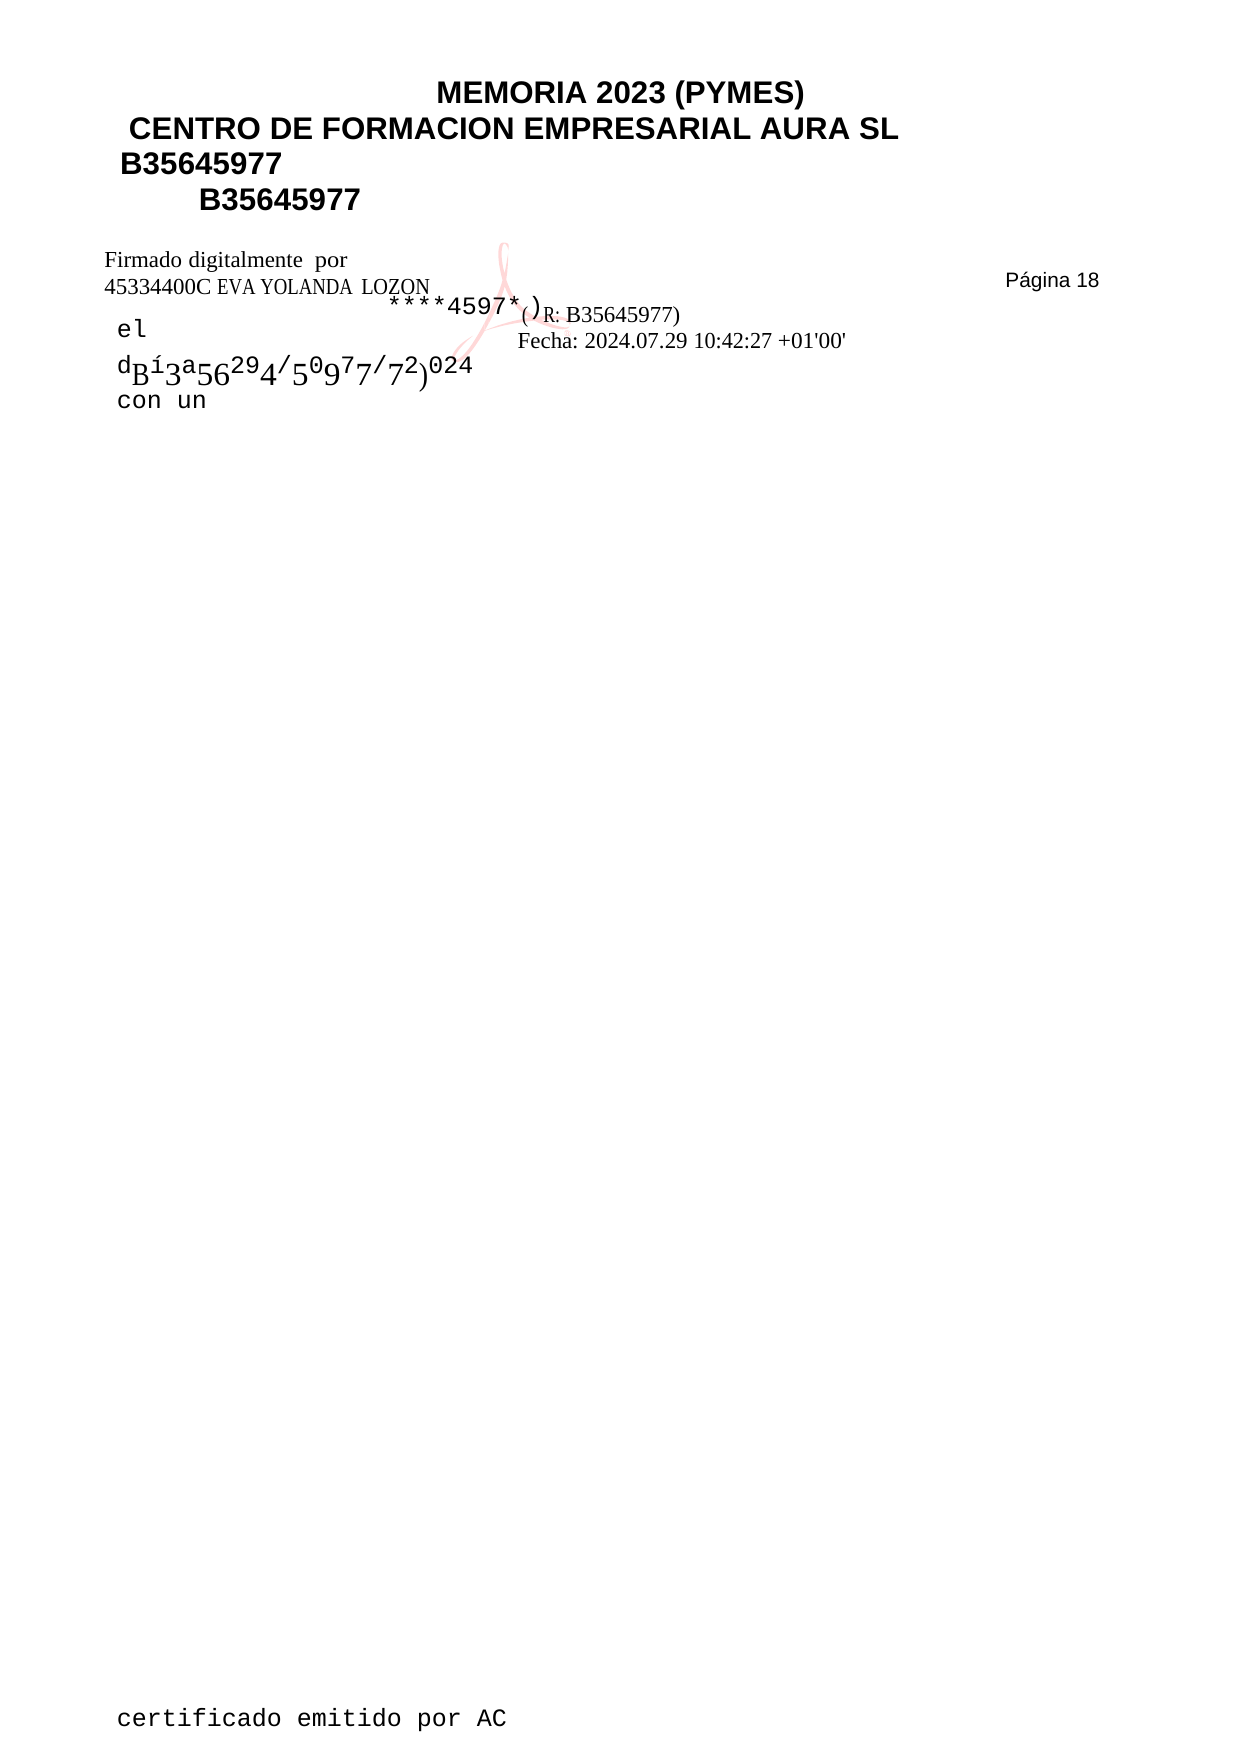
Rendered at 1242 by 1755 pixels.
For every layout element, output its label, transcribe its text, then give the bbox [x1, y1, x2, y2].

text Fecha: 2024.07.29 10:42:27 +01'00' [517, 327, 1133, 353]
text ****4597*()R: B35645977) [535, 296, 1133, 321]
text ****4597*()R: B35645977) [387, 296, 496, 321]
text Firmado digitalmente por [104, 246, 492, 272]
text 45334400C EVA YOLANDA LOZON [104, 273, 497, 296]
text ****4597*()R: B35645977) [491, 296, 522, 321]
text el dBí3a56294/50977/72)024 con un [117, 321, 484, 428]
